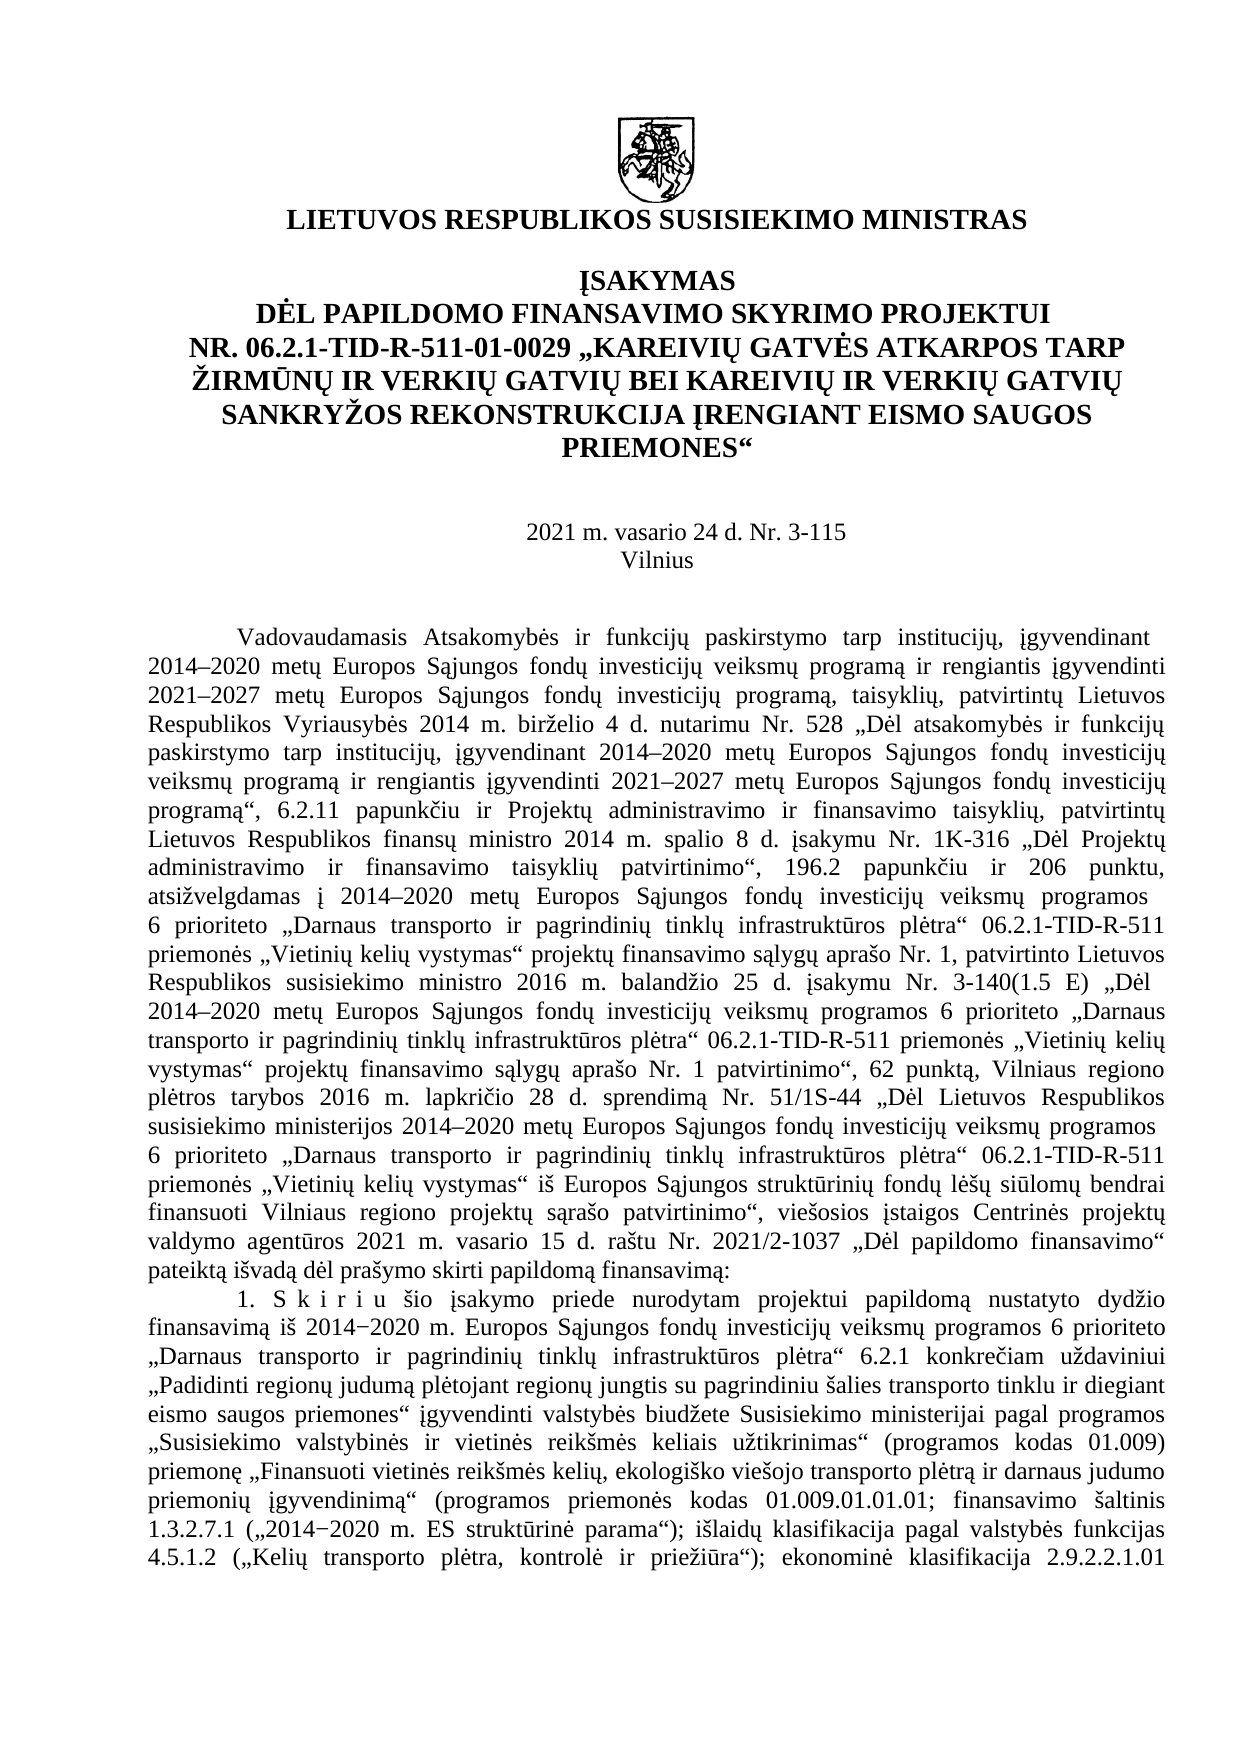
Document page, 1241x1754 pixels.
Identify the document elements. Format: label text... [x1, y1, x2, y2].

text Vilnius [148, 546, 1166, 574]
text Vadovaudamasis Atsakomybės ir funkcijų paskirstymo tarp institucijų, įgyvendinant 2014–2020 metų Europos Sąjungos fondų investicijų veiksmų programą ir rengiantis įgyvendinti 2021–2027 metų Europos Sąjungos fondų investicijų programą, taisyklių, patvirtintų Lietuvos Respublikos Vyriausybės 2014 m. birželio 4 d. nutarimu Nr. 528 „Dėl atsakomybės ir funkcijų paskirstymo tarp institucijų, įgyvendinant 2014–2020 metų Europos Sąjungos fondų investicijų veiksmų programą ir rengiantis įgyvendinti 2021–2027 metų Europos Sąjungos fondų investicijų programą“, 6.2.11 papunkčiu ir Projektų administravimo ir finansavimo taisyklių, patvirtintų Lietuvos Respublikos finansų ministro 2014 m. spalio 8 d. įsakymu Nr. 1K-316 „Dėl Projektų administravimo ir finansavimo taisyklių patvirtinimo“, 196.2 papunkčiu ir 206 punktu, atsižvelgdamas į 2014–2020 metų Europos Sąjungos fondų investicijų veiksmų programos 6 prioriteto „Darnaus transporto ir pagrindinių tinklų infrastruktūros plėtra“ 06.2.1-TID-R-511 priemonės „Vietinių kelių vystymas“ projektų finansavimo sąlygų aprašo Nr. 1, patvirtinto Lietuvos Respublikos susisiekimo ministro 2016 m. balandžio 25 d. įsakymu Nr. 3-140(1.5 E) „Dėl 2014–2020 metų Europos Sąjungos fondų investicijų veiksmų programos 6 prioriteto „Darnaus transporto ir pagrindinių tinklų infrastruktūros plėtra“ 06.2.1-TID-R-511 priemonės „Vietinių kelių vystymas“ projektų finansavimo sąlygų aprašo Nr. 1 patvirtinimo“, 62 punktą, Vilniaus regiono plėtros tarybos 2016 m. lapkričio 28 d. sprendimą Nr. 51/1S-44 „Dėl Lietuvos Respublikos susisiekimo ministerijos 2014–2020 metų Europos Sąjungos fondų investicijų veiksmų programos 6 prioriteto „Darnaus transporto ir pagrindinių tinklų infrastruktūros plėtra“ 06.2.1-TID-R-511 priemonės „Vietinių kelių vystymas“ iš Europos Sąjungos struktūrinių fondų lėšų siūlomų bendrai finansuoti Vilniaus regiono projektų sąrašo patvirtinimo“, viešosios įstaigos Centrinės projektų valdymo agentūros 2021 m. vasario 15 d. raštu Nr. 2021/2-1037 „Dėl papildomo finansavimo“ pateiktą išvadą dėl prašymo skirti papildomą finansavimą: [148, 622, 1166, 1284]
text 1. Skiriu šio įsakymo priede nurodytam projektui papildomą nustatyto dydžio finansavimą iš 2014−2020 m. Europos Sąjungos fondų investicijų veiksmų programos 6 prioriteto „Darnaus transporto ir pagrindinių tinklų infrastruktūros plėtra“ 6.2.1 konkrečiam uždaviniui „Padidinti regionų judumą plėtojant regionų jungtis su pagrindiniu šalies transporto tinklu ir diegiant eismo saugos priemones“ įgyvendinti valstybės biudžete Susisiekimo ministerijai pagal programos „Susisiekimo valstybinės ir vietinės reikšmės keliais užtikrinimas“ (programos kodas 01.009) priemonę „Finansuoti vietinės reikšmės kelių, ekologiško viešojo transporto plėtrą ir darnaus judumo priemonių įgyvendinimą“ (programos priemonės kodas 01.009.01.01.01; finansavimo šaltinis 1.3.2.7.1 („2014−2020 m. ES struktūrinė parama“); išlaidų klasifikacija pagal valstybės funkcijas 4.5.1.2 („Kelių transporto plėtra, kontrolė ir priežiūra“); ekonominė klasifikacija 2.9.2.2.1.01 [148, 1284, 1166, 1571]
text ĮSAKYMAS [148, 263, 1166, 296]
text DĖL PAPILDOMO FINANSAVIMO SKYRIMO PROJEKTUI NR. 06.2.1-TID-R-511-01-0029 „KAREIVIŲ GATVĖS ATKARPOS TARP ŽIRMŪNŲ IR VERKIŲ GATVIŲ BEI KAREIVIŲ IR VERKIŲ GATVIŲ SANKRYŽOS REKONSTRUKCIJA ĮRENGIANT EISMO SAUGOS PRIEMONES“ [148, 296, 1166, 464]
text 2021 m. vasario 24 d. Nr. 3-115 [148, 517, 1166, 546]
text LIETUVOS RESPUBLIKOS SUSISIEKIMO MINISTRAS [148, 202, 1166, 236]
